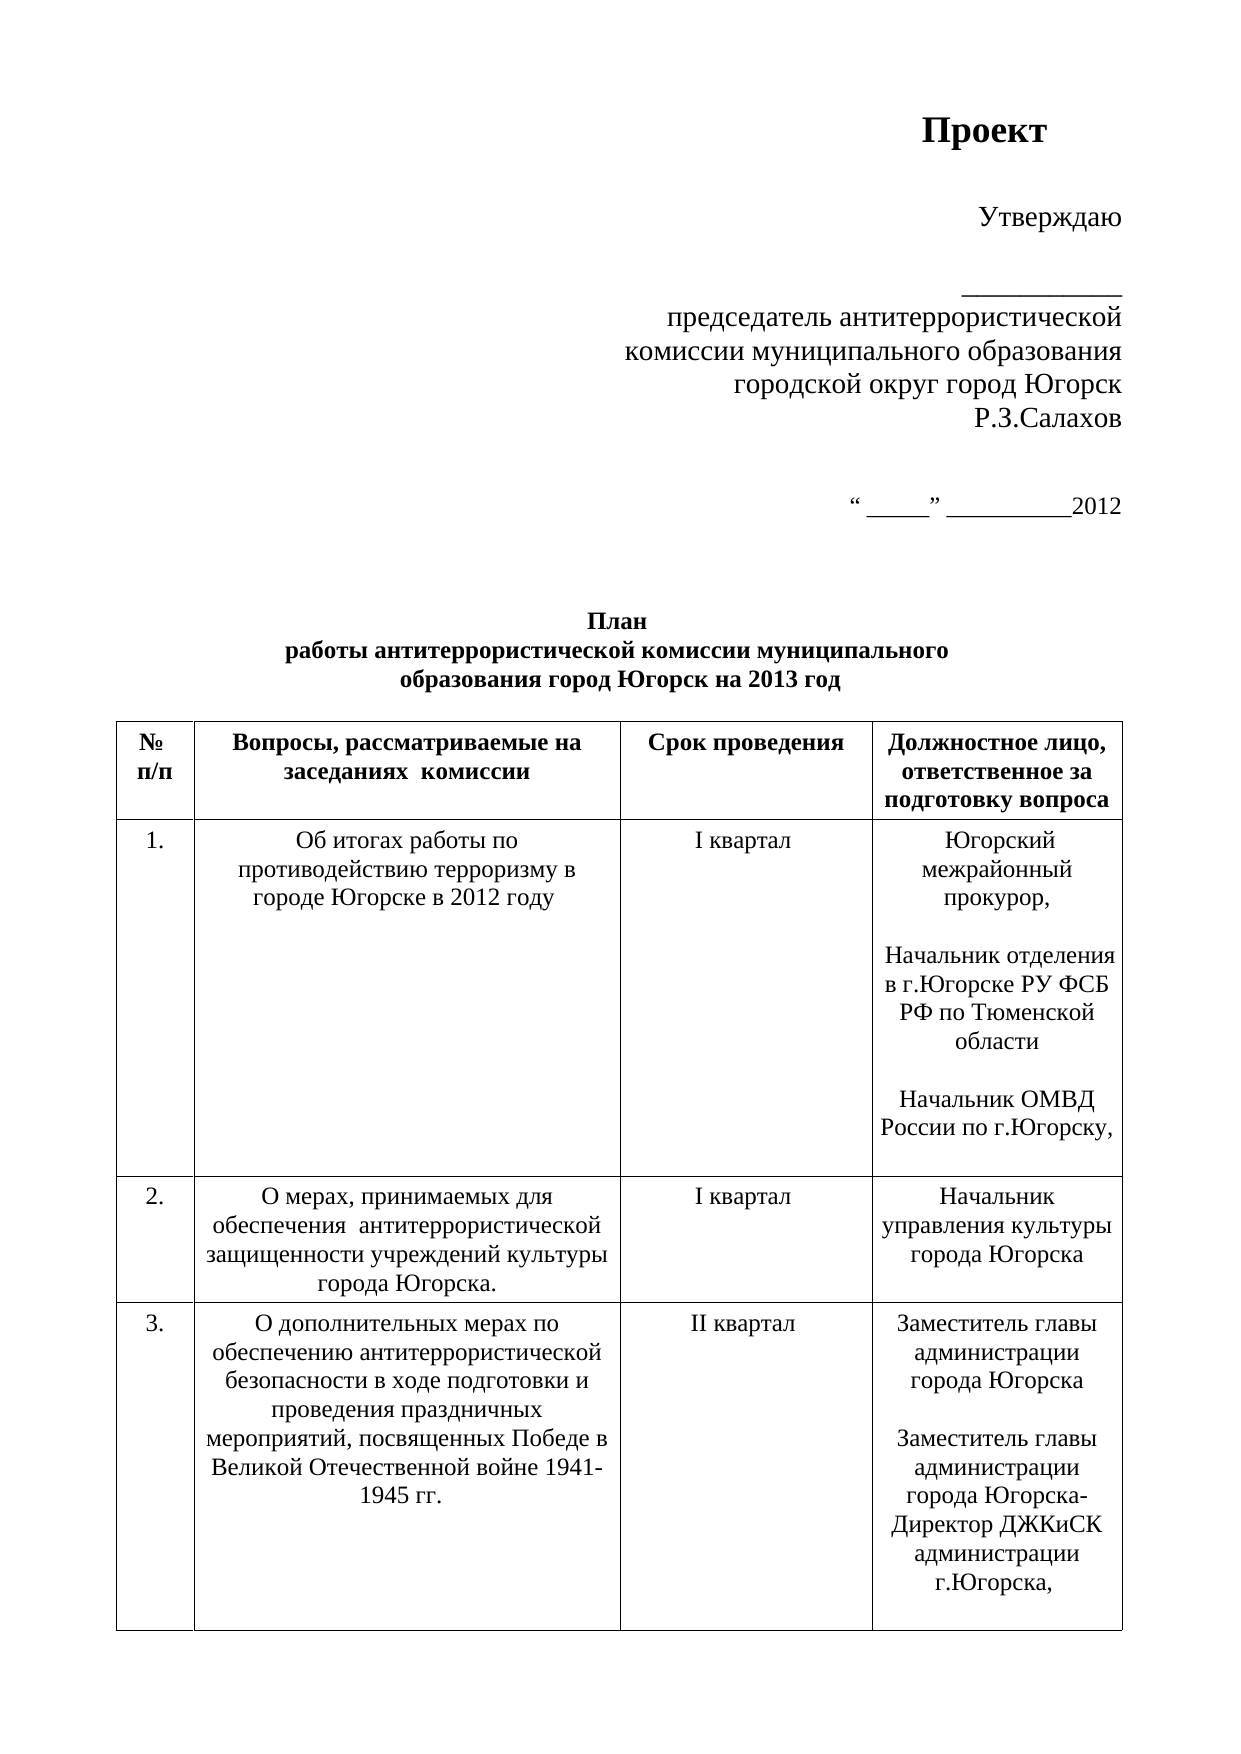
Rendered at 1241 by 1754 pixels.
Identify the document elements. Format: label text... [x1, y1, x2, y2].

text работы антитеррористической комиссии муниципального [118, 635, 1122, 664]
table_cell II квартал [621, 1303, 872, 1630]
table_cell I квартал [621, 820, 872, 1176]
table_header Срок проведения [621, 722, 872, 819]
table_header Должностное лицо, ответственное за подготовку вопроса [873, 722, 1122, 819]
table_cell Об итогах работы по противодействию терроризму в городе Югорске в 2012 году [195, 820, 620, 1176]
table_cell Заместитель главы администрации города Югорска Заместитель главы администрации города Югорска- Директор ДЖКиСК администрации г.Югорска, [873, 1303, 1122, 1630]
table_header № п/п [117, 722, 193, 819]
text ___________ председатель антитеррористической [118, 266, 1122, 333]
text “ _____” __________2012 [118, 491, 1122, 520]
table_cell О дополнительных мерах по обеспечению антитеррористической безопасности в ходе подготовки и проведения праздничных мероприятий, посвященных Победе в Великой Отечественной войне 1941-1945 гг. [195, 1303, 620, 1630]
text Утверждаю [118, 199, 1122, 232]
table_cell 3. [117, 1303, 193, 1630]
text Проект [118, 103, 1122, 151]
table_cell 2. [117, 1177, 193, 1302]
text комиссии муниципального образования [118, 333, 1122, 367]
table_cell 1. [117, 820, 193, 1176]
table_header Вопросы, рассматриваемые на заседаниях комиссии [195, 722, 620, 819]
table_cell I квартал [621, 1177, 872, 1302]
text образования город Югорск на 2013 год [118, 664, 1122, 692]
table_cell О мерах, принимаемых для обеспечения антитеррористической защищенности учреждений культуры города Югорска. [195, 1177, 620, 1302]
text городской округ город Югорск [118, 367, 1122, 400]
table_cell Начальник управления культуры города Югорска [873, 1177, 1122, 1302]
table_cell Югорский межрайонный прокурор, Начальник отделения в г.Югорске РУ ФСБ РФ по Тюменской области Начальник ОМВД России по г.Югорску, [873, 820, 1122, 1176]
text План [118, 606, 1122, 635]
text Р.З.Салахов [118, 400, 1122, 434]
